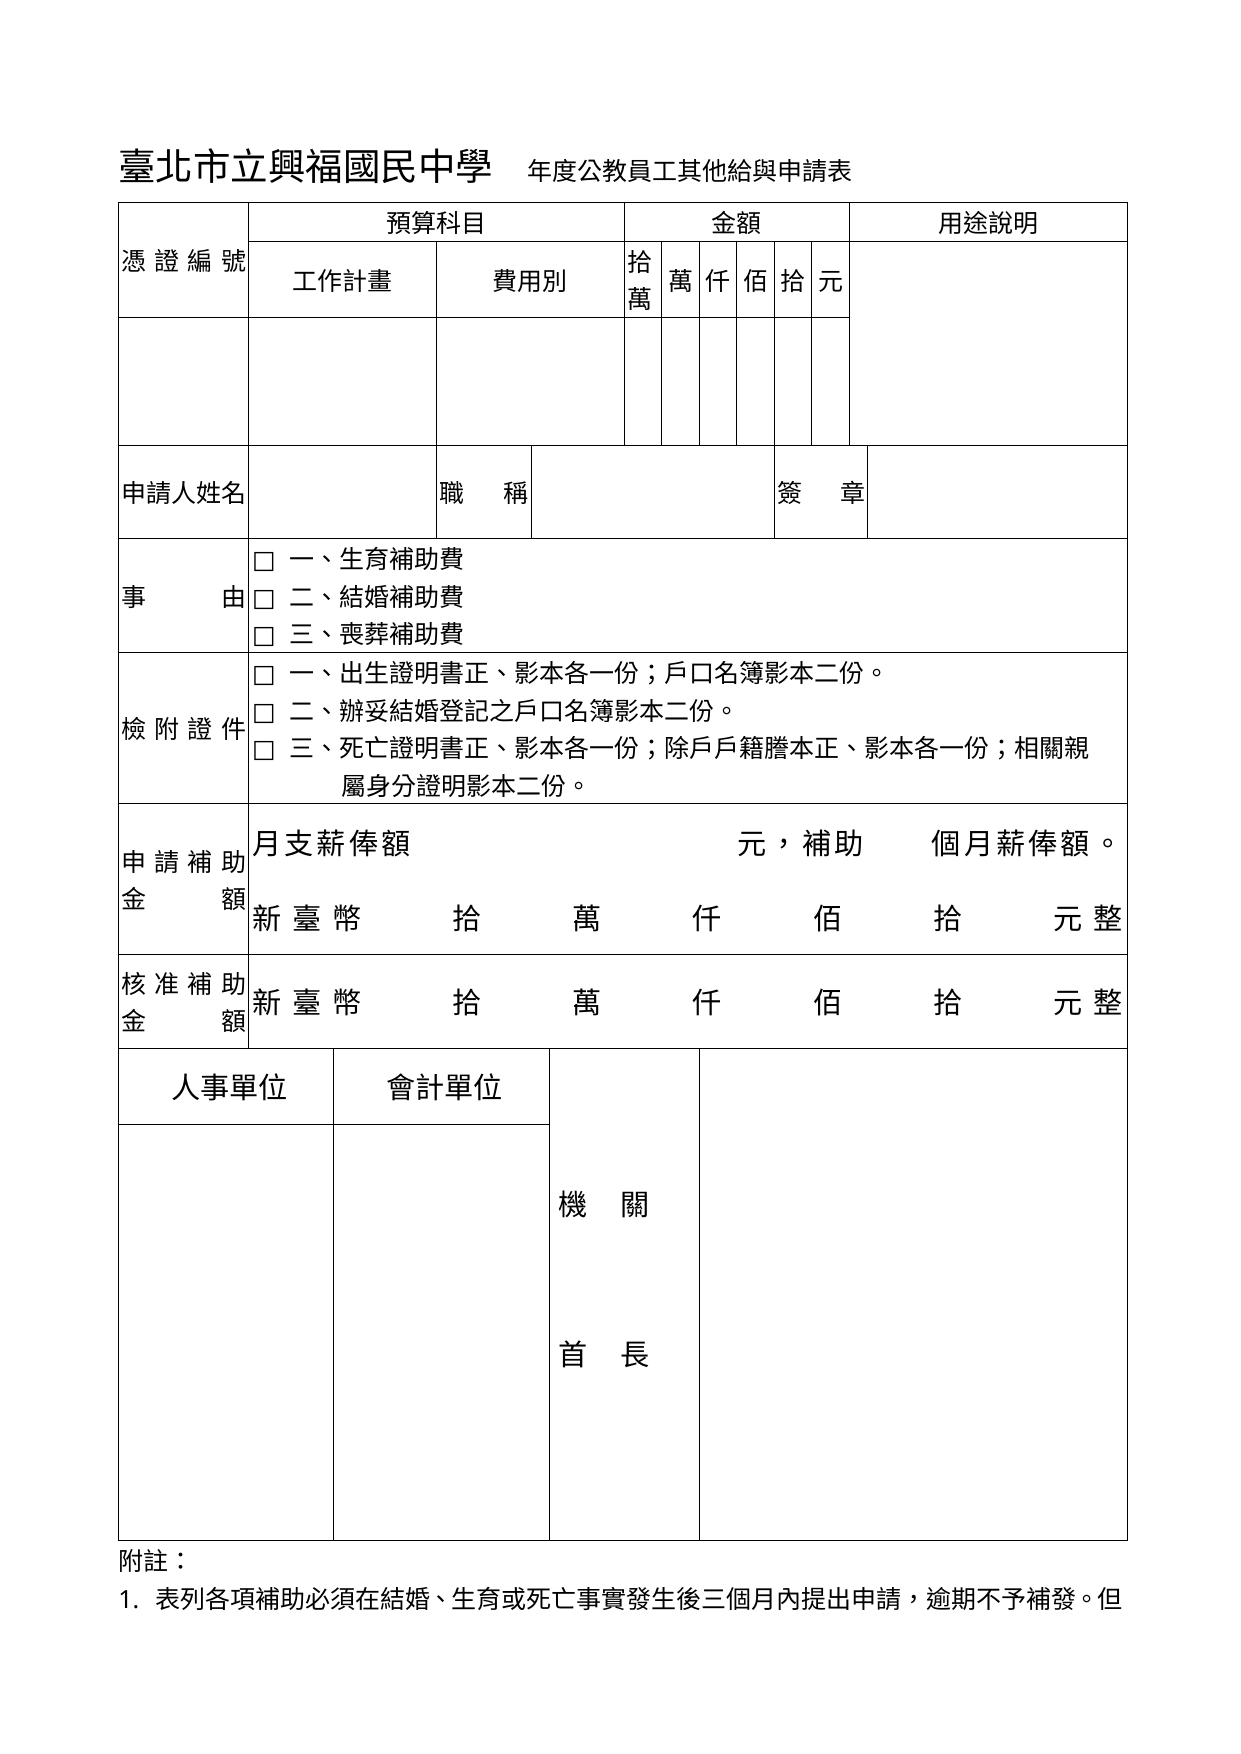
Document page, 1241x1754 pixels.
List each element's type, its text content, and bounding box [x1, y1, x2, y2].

table_cell 月支薪俸額 元，補助 個月薪俸額。 新臺幣 拾 萬 仟 佰 拾 元整 [249, 804, 1127, 954]
table_cell [868, 446, 1127, 538]
table_header 憑證編號 [119, 203, 248, 317]
table_cell 職稱 [437, 446, 531, 538]
table_cell 申請補助 金額 [119, 804, 248, 954]
table_cell 一、出生證明書正、影本各一份；戶口名簿影本二份。 二、辦妥結婚登記之戶口名簿影本二份。 三、死亡證明書正、影本各一份；除戶戶籍謄本正、影本各一份；相關親 屬身分證明影本二份。 [249, 653, 1127, 803]
table_cell 元 [812, 242, 849, 317]
table_cell 申請人姓名 [119, 446, 248, 538]
table_header 預算科目 [249, 203, 624, 241]
table_cell 檢附證件 [119, 653, 248, 803]
table_cell [119, 1125, 333, 1540]
table_cell [437, 318, 624, 445]
table_cell [812, 318, 849, 445]
table_cell 會計單位 [334, 1049, 549, 1123]
table_cell [850, 242, 1127, 445]
table_header 金額 [625, 203, 849, 241]
table_cell 費用別 [437, 242, 624, 317]
table_cell 仟 [700, 242, 736, 317]
table_cell 佰 [737, 242, 774, 317]
table_cell [737, 318, 774, 445]
text 臺北市立興福國民中學 年度公教員工其他給與申請表 [118, 127, 1122, 202]
table_cell [532, 446, 774, 538]
table_cell [625, 318, 661, 445]
table_cell [662, 318, 699, 445]
table_cell [119, 318, 248, 445]
table_cell [775, 318, 811, 445]
table_cell [249, 318, 436, 445]
text 附註： [118, 1541, 1122, 1579]
table_cell [249, 446, 436, 538]
table_cell [334, 1125, 549, 1540]
table_cell 萬 [662, 242, 699, 317]
table_cell 新臺幣 拾 萬 仟 佰 拾 元整 [249, 955, 1127, 1047]
table_cell [700, 318, 736, 445]
table_cell 工作計畫 [249, 242, 436, 317]
table_cell 簽章 [775, 446, 867, 538]
table_cell 一、生育補助費 二、結婚補助費 三、喪葬補助費 [249, 539, 1127, 652]
table_cell 拾萬 [625, 242, 661, 317]
table_header 用途說明 [850, 203, 1127, 241]
table_cell 拾 [775, 242, 811, 317]
table_cell 人事單位 [119, 1049, 333, 1123]
table_cell 事由 [119, 539, 248, 652]
table_cell 機 關 首 長 [550, 1049, 699, 1540]
list 表列各項補助必須在結婚、生育或死亡事實發生後三個月內提出申請，逾期不予補發。但 [118, 1579, 1122, 1616]
table_cell [700, 1049, 1127, 1540]
table_cell 核准補助 金額 [119, 955, 248, 1047]
